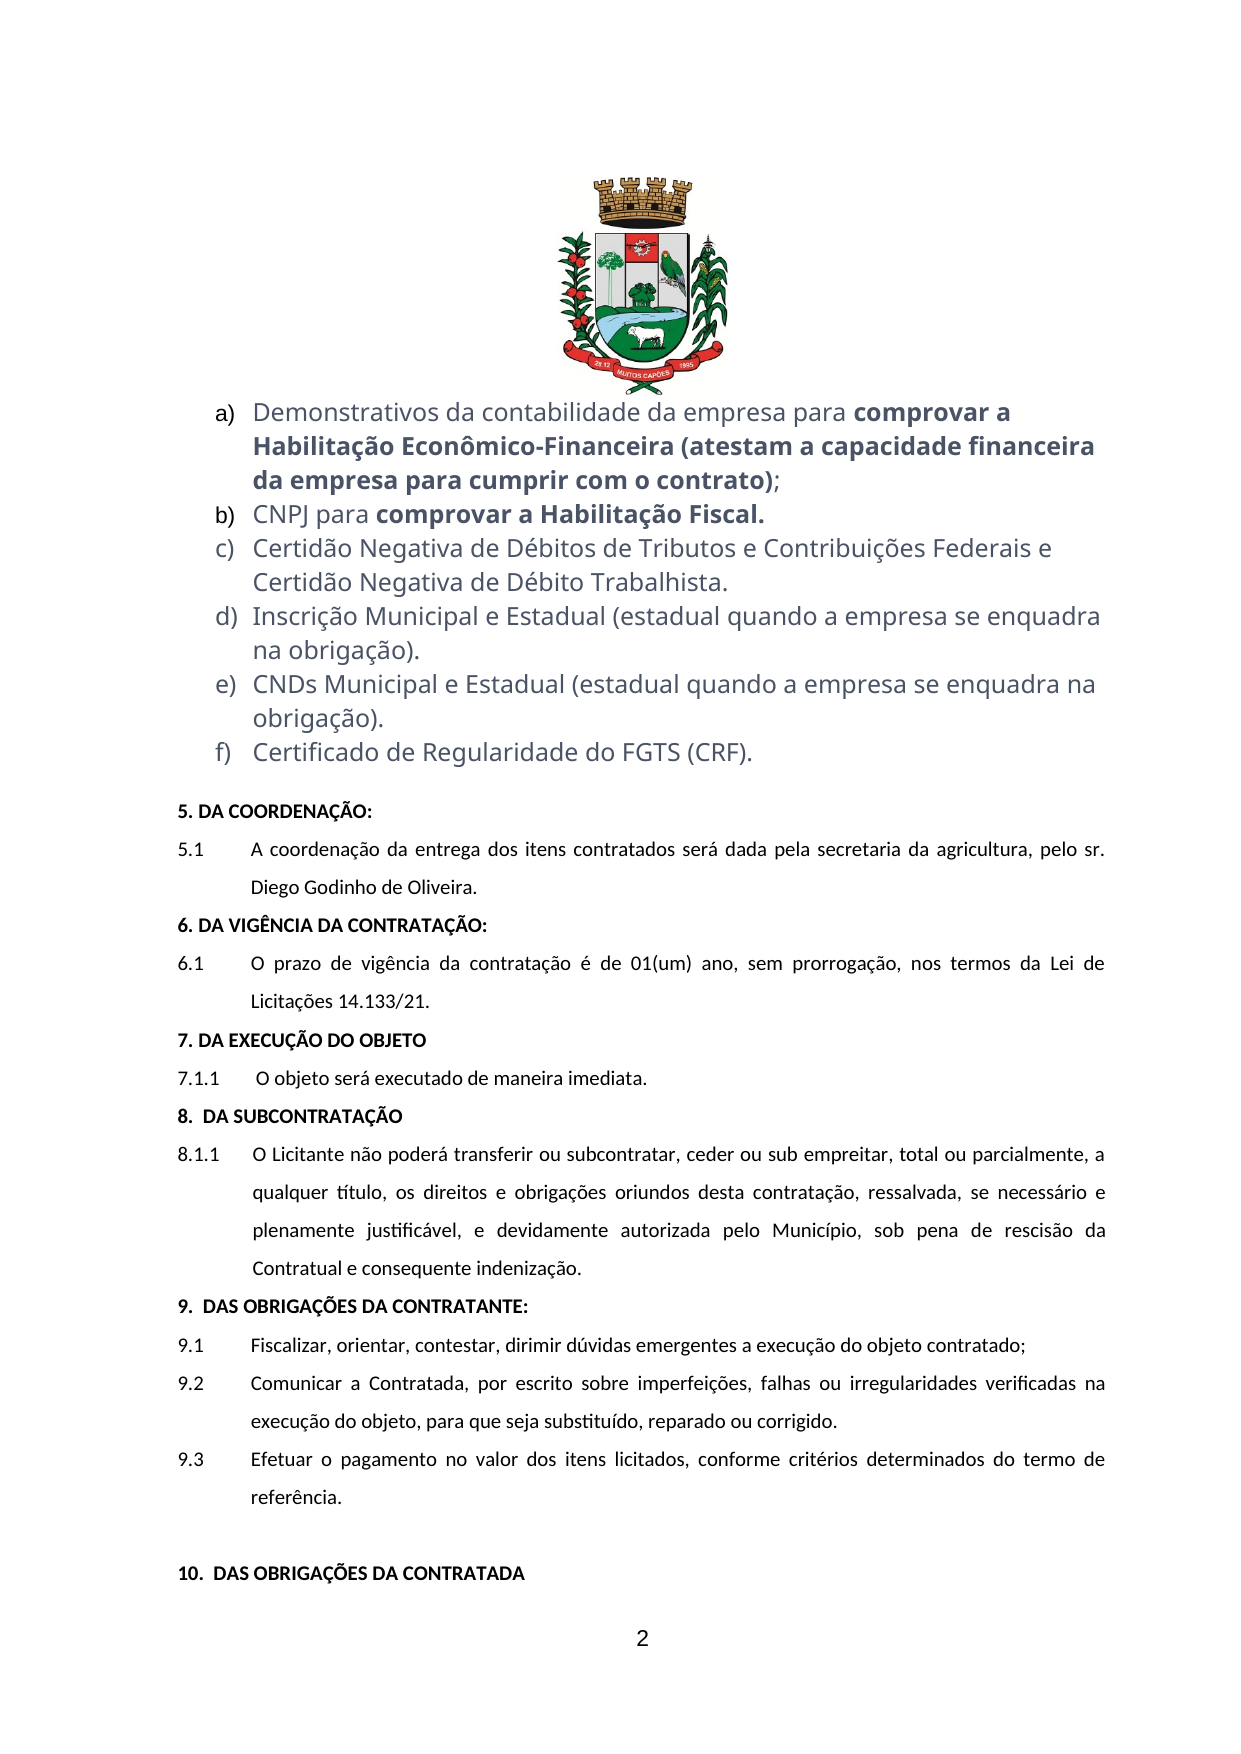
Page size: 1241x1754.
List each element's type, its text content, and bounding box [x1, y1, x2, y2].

list Demonstrativos da contabilidade da empresa para comprovar a Habilitação Econômico-Financeira (atestam a capacidade financeira da empresa para cumprir com o contrato); [215, 394, 1107, 496]
list Certidão Negativa de Débitos de Tributos e Contribuições Federais e Certidão Negativa de Débito Trabalhista. [215, 531, 1107, 599]
text 8. DA SUBCONTRATAÇÃO [177, 1103, 1107, 1128]
list CNDs Municipal e Estadual (estadual quando a empresa se enquadra na obrigação). [215, 667, 1107, 735]
text 9. DAS OBRIGAÇÕES DA CONTRATANTE: [177, 1294, 1107, 1319]
list Inscrição Municipal e Estadual (estadual quando a empresa se enquadra na obrigação). [215, 599, 1107, 667]
text 6. DA VIGÊNCIA DA CONTRATAÇÃO: [177, 912, 1107, 938]
text 10. DAS OBRIGAÇÕES DA CONTRATADA [177, 1561, 1107, 1586]
list CNPJ para comprovar a Habilitação Fiscal. [215, 496, 1107, 531]
text 9.3 Efetuar o pagamento no valor dos itens licitados, conforme critérios determinados do termo de referência. [177, 1446, 1107, 1510]
text 9.2 Comunicar a Contratada, por escrito sobre imperfeições, falhas ou irregularidades verificadas na execução do objeto, para que seja substituído, reparado ou corrigido. [177, 1370, 1107, 1433]
list O Licitante não poderá transferir ou subcontratar, ceder ou sub empreitar, total ou parcialmente, a qualquer título, os direitos e obrigações oriundos desta contratação, ressalvada, se necessário e plenamente justificável, e devidamente autorizada pelo Município, sob pena de rescisão da Contratual e consequente indenização. [177, 1141, 1107, 1281]
picture [557, 177, 728, 395]
text 7. DA EXECUÇÃO DO OBJETO [177, 1027, 1107, 1052]
list Certificado de Regularidade do FGTS (CRF). [215, 735, 1107, 769]
text 9.1 Fiscalizar, orientar, contestar, dirimir dúvidas emergentes a execução do objeto contratado; [177, 1332, 1107, 1357]
text 5. DA COORDENAÇÃO: [177, 798, 1107, 823]
list O objeto será executado de maneira imediata. [177, 1065, 1107, 1090]
text 5.1 A coordenação da entrega dos itens contratados será dada pela secretaria da agricultura, pelo sr. Diego Godinho de Oliveira. [177, 836, 1107, 900]
text 6.1 O prazo de vigência da contratação é de 01(um) ano, sem prorrogação, nos termos da Lei de Licitações 14.133/21. [177, 951, 1107, 1014]
